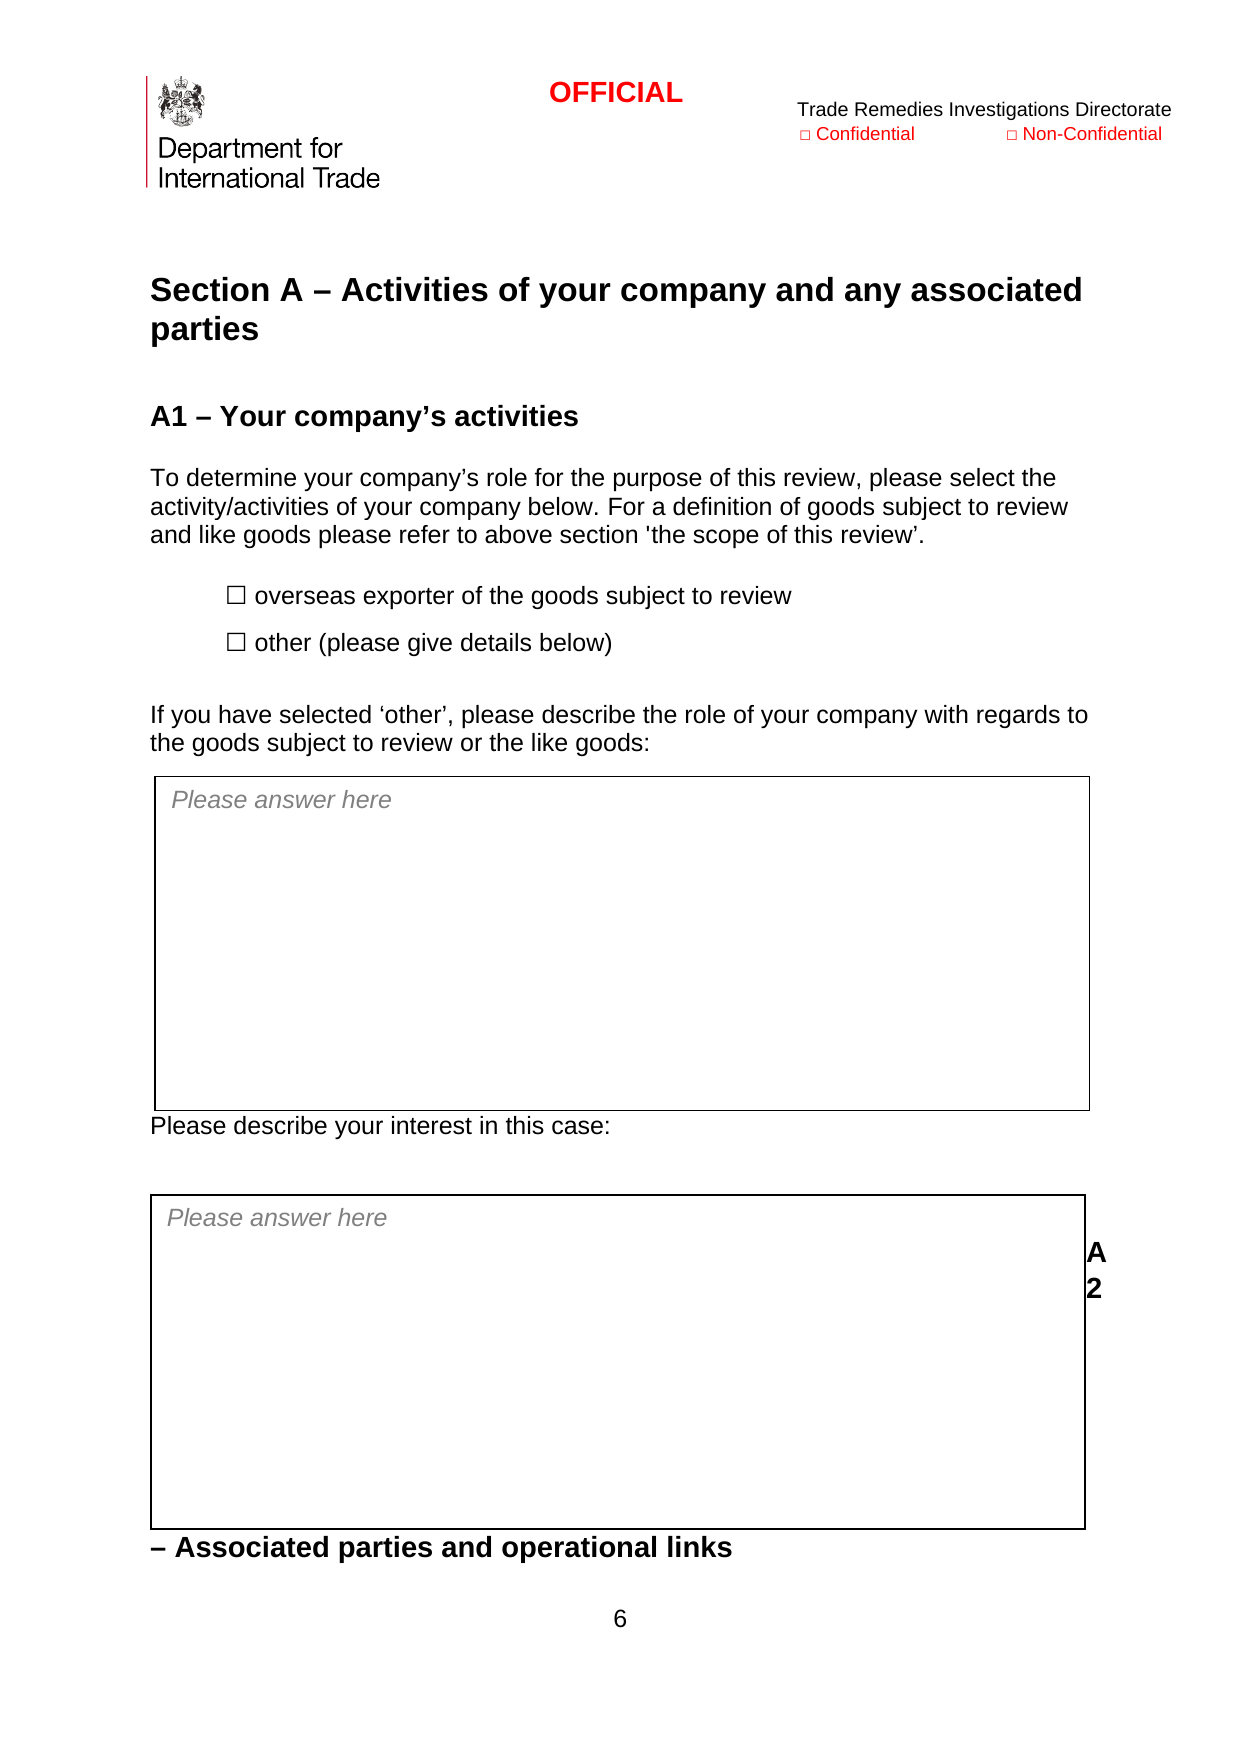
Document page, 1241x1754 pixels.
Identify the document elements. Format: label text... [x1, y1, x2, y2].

text ☐ other (please give details below) [225, 624, 1090, 658]
text Please describe your interest in this case: [150, 786, 1090, 1140]
text ☐ overseas exporter of the goods subject to review [225, 578, 1090, 612]
subtitle A2 – Associated parties and operational links [150, 1235, 1090, 1563]
text [156, 777, 1089, 1110]
text If you have selected ‘other’, please describe the role of your company with regards to the goods subject to review or the like goods: [150, 700, 1090, 757]
text To determine your company’s role for the purpose of this review, please select the activity/activities of your company below. For a definition of goods subject to review and like goods please refer to above section 'the scope of this review’. [150, 463, 1090, 549]
text Please answer here [171, 784, 1074, 813]
subtitle Section A – Activities of your company and any associated parties [150, 270, 1090, 347]
text Please answer here [167, 1203, 1069, 1232]
subtitle A1 – Your company’s activities [150, 398, 1090, 432]
